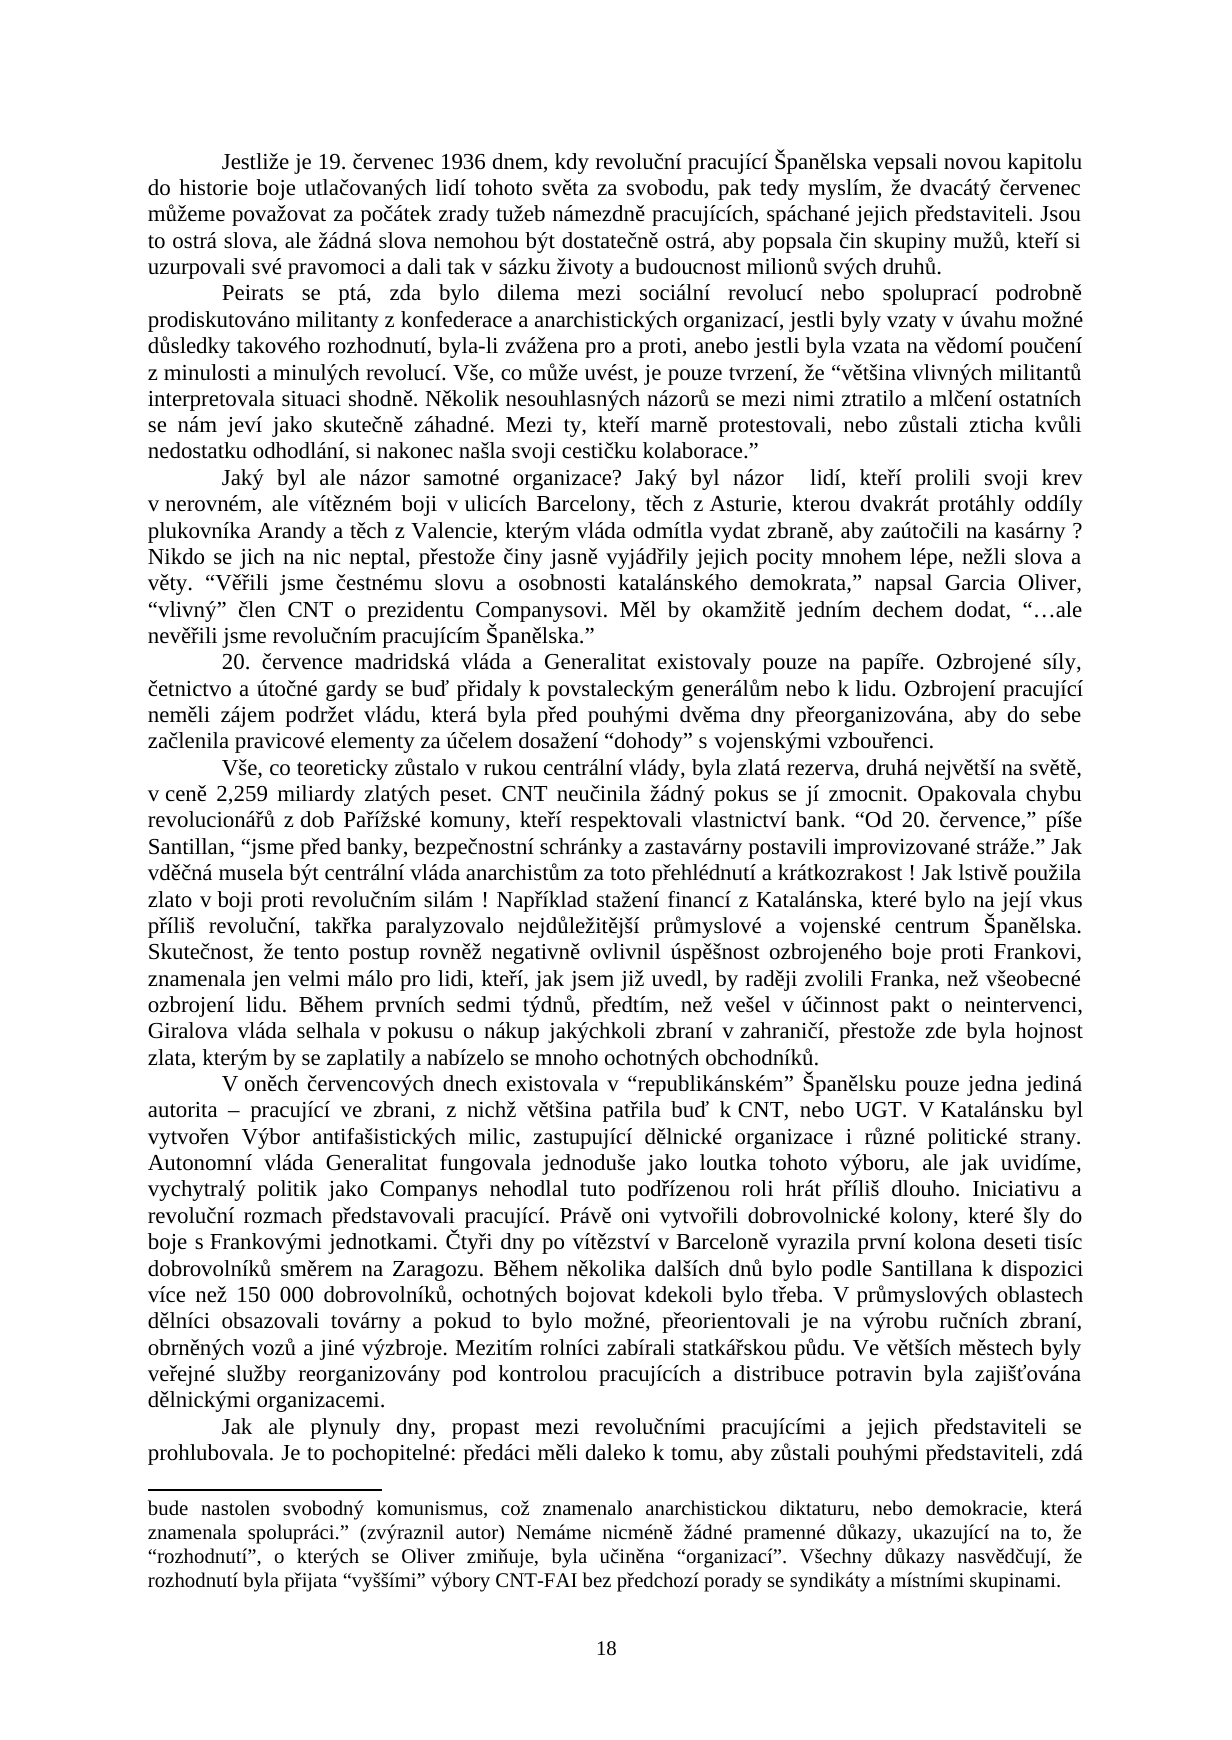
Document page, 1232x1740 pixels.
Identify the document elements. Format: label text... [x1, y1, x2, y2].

text Jaký byl ale názor samotné organizace? Jaký byl názor lidí, kteří prolili svoji krev v nerovném, ale vítězném boji v ulicích Barcelony, těch z Asturie, kterou dvakrát protáhly oddíly plukovníka Arandy a těch z Valencie, kterým vláda odmítla vydat zbraně, aby zaútočili na kasárny ? Nikdo se jich na nic neptal, přestože činy jasně vyjádřily jejich pocity mnohem lépe, nežli slova a věty. “Věřili jsme čestnému slovu a osobnosti katalánského demokrata,” napsal Garcia Oliver, “vlivný” člen CNT o prezidentu Companysovi. Měl by okamžitě jedním dechem dodat, “…ale nevěřili jsme revolučním pracujícím Španělska.” [148, 464, 1083, 648]
text bude nastolen svobodný komunismus, což znamenalo anarchistickou diktaturu, nebo demokracie, která znamenala spolupráci.” (zvýraznil autor) Nemáme nicméně žádné pramenné důkazy, ukazující na to, že “rozhodnutí”, o kterých se Oliver zmiňuje, byla učiněna “organizací”. Všechny důkazy nasvědčují, že rozhodnutí byla přijata “vyššími” výbory CNT-FAI bez předchozí porady se syndikáty a místními skupinami. [148, 1496, 1083, 1592]
text Jak ale plynuly dny, propast mezi revolučními pracujícími a jejich představiteli se prohlubovala. Je to pochopitelné: předáci měli daleko k tomu, aby zůstali pouhými představiteli, zdá [148, 1413, 1083, 1465]
text 20. července madridská vláda a Generalitat existovaly pouze na papíře. Ozbrojené síly, četnictvo a útočné gardy se buď přidaly k povstaleckým generálům nebo k lidu. Ozbrojení pracující neměli zájem podržet vládu, která byla před pouhými dvěma dny přeorganizována, aby do sebe začlenila pravicové elementy za účelem dosažení “dohody” s vojenskými vzbouřenci. [148, 648, 1083, 754]
text Jestliže je 19. červenec 1936 dnem, kdy revoluční pracující Španělska vepsali novou kapitolu do historie boje utlačovaných lidí tohoto světa za svobodu, pak tedy myslím, že dvacátý červenec můžeme považovat za počátek zrady tužeb námezdně pracujících, spáchané jejich představiteli. Jsou to ostrá slova, ale žádná slova nemohou být dostatečně ostrá, aby popsala čin skupiny mužů, kteří si uzurpovali své pravomoci a dali tak v sázku životy a budoucnost milionů svých druhů. [148, 148, 1083, 279]
text Vše, co teoreticky zůstalo v rukou centrální vlády, byla zlatá rezerva, druhá největší na světě, v ceně 2,259 miliardy zlatých peset. CNT neučinila žádný pokus se jí zmocnit. Opakovala chybu revolucionářů z dob Pařížské komuny, kteří respektovali vlastnictví bank. “Od 20. července,” píše Santillan, “jsme před banky, bezpečnostní schránky a zastavárny postavili improvizované stráže.” Jak vděčná musela být centrální vláda anarchistům za toto přehlédnutí a krátkozrakost ! Jak lstivě použila zlato v boji proti revolučním silám ! Například stažení financí z Katalánska, které bylo na její vkus příliš revoluční, takřka paralyzovalo nejdůležitější průmyslové a vojenské centrum Španělska. Skutečnost, že tento postup rovněž negativně ovlivnil úspěšnost ozbrojeného boje proti Frankovi, znamenala jen velmi málo pro lidi, kteří, jak jsem již uvedl, by raději zvolili Franka, než všeobecné ozbrojení lidu. Během prvních sedmi týdnů, předtím, než vešel v účinnost pakt o neintervenci, Giralova vláda selhala v pokusu o nákup jakýchkoli zbraní v zahraničí, přestože zde byla hojnost zlata, kterým by se zaplatily a nabízelo se mnoho ochotných obchodníků. [148, 754, 1083, 1070]
text Peirats se ptá, zda bylo dilema mezi sociální revolucí nebo spoluprací podrobně prodiskutováno militanty z konfederace a anarchistických organizací, jestli byly vzaty v úvahu možné důsledky takového rozhodnutí, byla-li zvážena pro a proti, anebo jestli byla vzata na vědomí poučení z minulosti a minulých revolucí. Vše, co může uvést, je pouze tvrzení, že “většina vlivných militantů interpretovala situaci shodně. Několik nesouhlasných názorů se mezi nimi ztratilo a mlčení ostatních se nám jeví jako skutečně záhadné. Mezi ty, kteří marně protestovali, nebo zůstali zticha kvůli nedostatku odhodlání, si nakonec našla svoji cestičku kolaborace.” [148, 279, 1083, 464]
text V oněch červencových dnech existovala v “republikánském” Španělsku pouze jedna jediná autorita – pracující ve zbrani, z nichž většina patřila buď k CNT, nebo UGT. V Katalánsku byl vytvořen Výbor antifašistických milic, zastupující dělnické organizace i různé politické strany. Autonomní vláda Generalitat fungovala jednoduše jako loutka tohoto výboru, ale jak uvidíme, vychytralý politik jako Companys nehodlal tuto podřízenou roli hrát příliš dlouho. Iniciativu a revoluční rozmach představovali pracující. Právě oni vytvořili dobrovolnické kolony, které šly do boje s Frankovými jednotkami. Čtyři dny po vítězství v Barceloně vyrazila první kolona deseti tisíc dobrovolníků směrem na Zaragozu. Během několika dalších dnů bylo podle Santillana k dispozici více než 150 000 dobrovolníků, ochotných bojovat kdekoli bylo třeba. V průmyslových oblastech dělníci obsazovali továrny a pokud to bylo možné, přeorientovali je na výrobu ručních zbraní, obrněných vozů a jiné výzbroje. Mezitím rolníci zabírali statkářskou půdu. Ve větších městech byly veřejné služby reorganizovány pod kontrolou pracujících a distribuce potravin byla zajišťována dělnickými organizacemi. [148, 1070, 1083, 1413]
